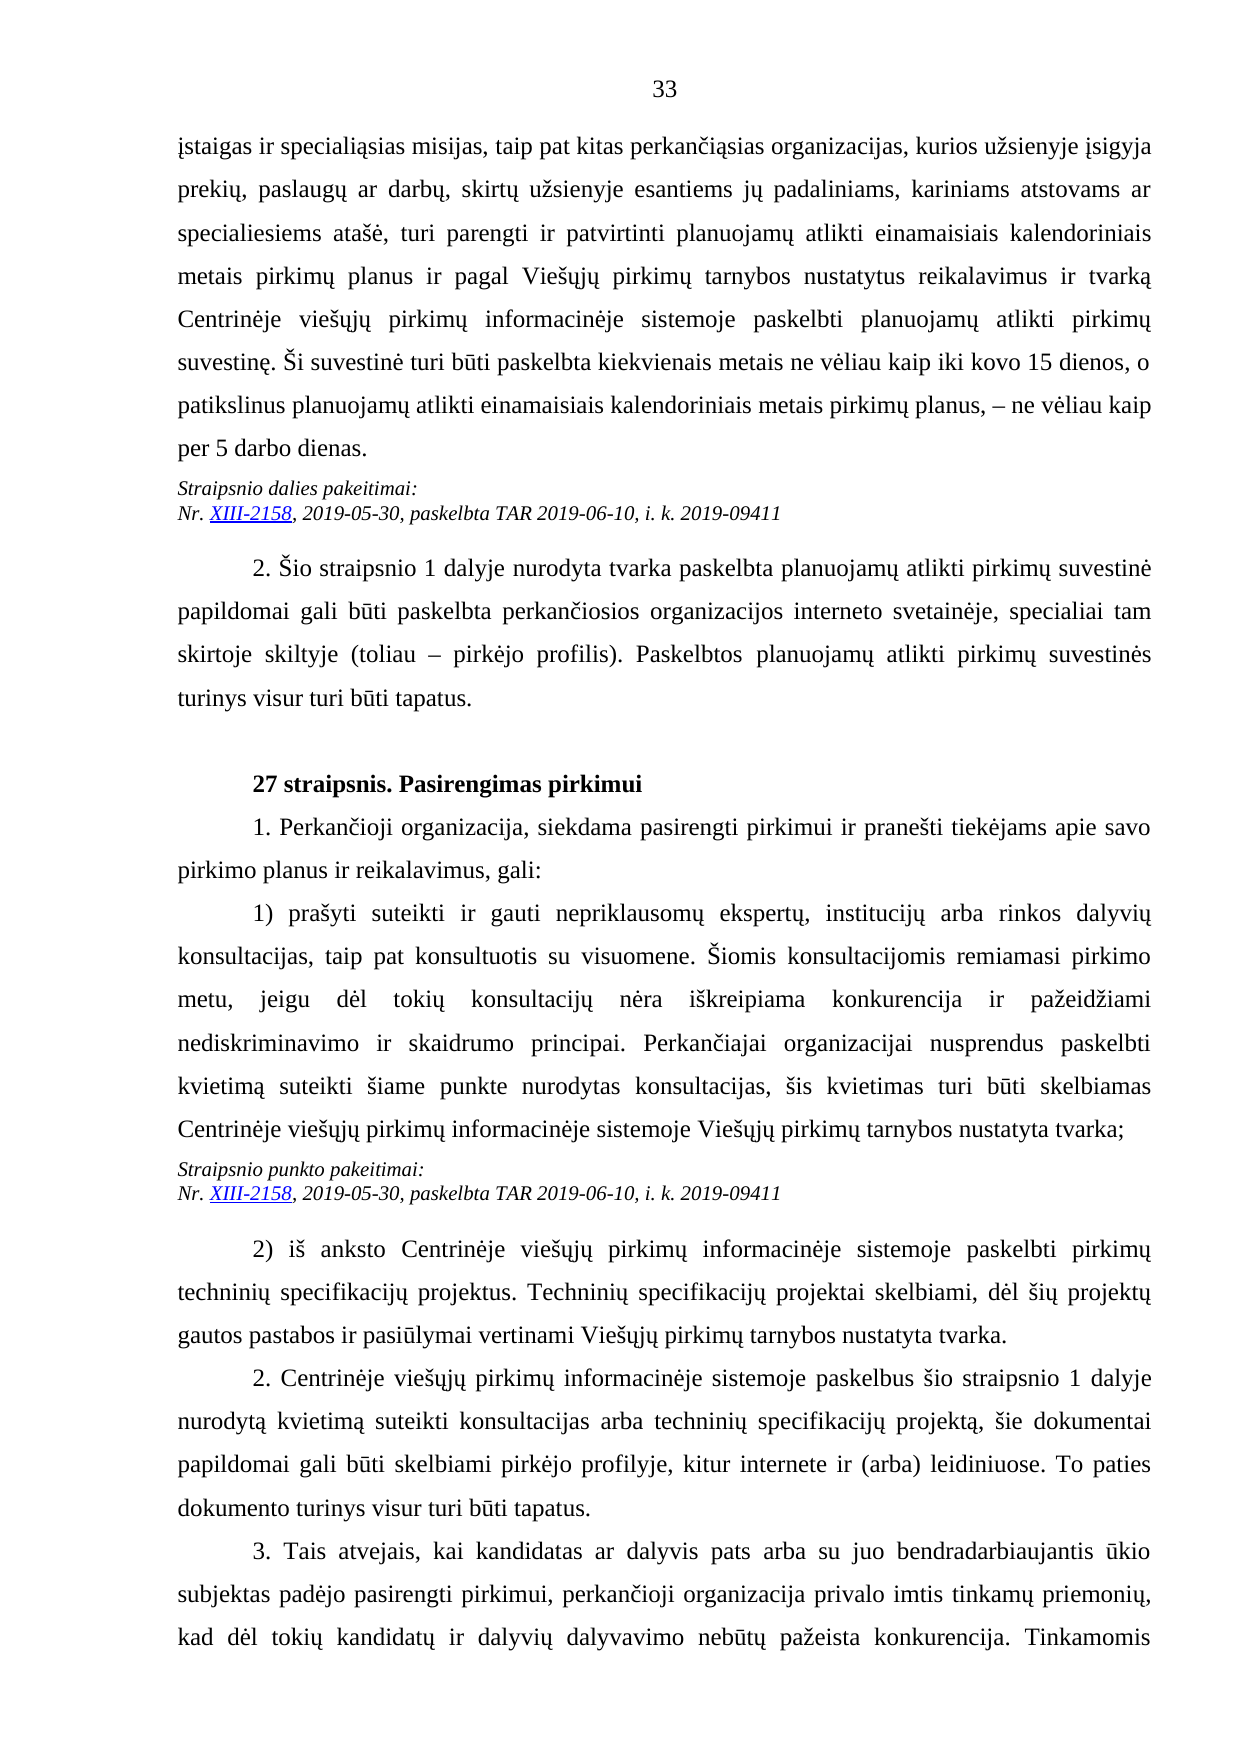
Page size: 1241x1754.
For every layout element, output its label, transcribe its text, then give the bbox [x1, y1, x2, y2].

text įstaigas ir specialiąsias misijas, taip pat kitas perkančiąsias organizacijas, kurios užsienyje įsigyja prekių, paslaugų ar darbų, skirtų užsienyje esantiems jų padaliniams, kariniams atstovams ar specialiesiems atašė, turi parengti ir patvirtinti planuojamų atlikti einamaisiais kalendoriniais metais pirkimų planus ir pagal Viešųjų pirkimų tarnybos nustatytus reikalavimus ir tvarką Centrinėje viešųjų pirkimų informacinėje sistemoje paskelbti planuojamų atlikti pirkimų suvestinę. Ši suvestinė turi būti paskelbta kiekvienais metais ne vėliau kaip iki kovo 15 dienos, o patikslinus planuojamų atlikti einamaisiais kalendoriniais metais pirkimų planus, – ne vėliau kaip per 5 darbo dienas. [177, 131, 1152, 462]
text Nr. XIII-2158, 2019-05-30, paskelbta TAR 2019-06-10, i. k. 2019-09411 [177, 500, 1152, 524]
text 27 straipsnis. Pasirengimas pirkimui [177, 769, 1152, 798]
text Straipsnio punkto pakeitimai: [177, 1157, 1152, 1181]
text Nr. XIII-2158, 2019-05-30, paskelbta TAR 2019-06-10, i. k. 2019-09411 [177, 1181, 1152, 1205]
text 1. Perkančioji organizacija, siekdama pasirengti pirkimui ir pranešti tiekėjams apie savo pirkimo planus ir reikalavimus, gali: [177, 812, 1152, 884]
text 3. Tais atvejais, kai kandidatas ar dalyvis pats arba su juo bendradarbiaujantis ūkio subjektas padėjo pasirengti pirkimui, perkančioji organizacija privalo imtis tinkamų priemonių, kad dėl tokių kandidatų ir dalyvių dalyvavimo nebūtų pažeista konkurencija. Tinkamomis [177, 1536, 1152, 1651]
text 1) prašyti suteikti ir gauti nepriklausomų ekspertų, institucijų arba rinkos dalyvių konsultacijas, taip pat konsultuotis su visuomene. Šiomis konsultacijomis remiamasi pirkimo metu, jeigu dėl tokių konsultacijų nėra iškreipiama konkurencija ir pažeidžiami nediskriminavimo ir skaidrumo principai. Perkančiajai organizacijai nusprendus paskelbti kvietimą suteikti šiame punkte nurodytas konsultacijas, šis kvietimas turi būti skelbiamas Centrinėje viešųjų pirkimų informacinėje sistemoje Viešųjų pirkimų tarnybos nustatyta tvarka; [177, 898, 1152, 1143]
text Straipsnio dalies pakeitimai: [177, 476, 1152, 500]
text 2) iš anksto Centrinėje viešųjų pirkimų informacinėje sistemoje paskelbti pirkimų techninių specifikacijų projektus. Techninių specifikacijų projektai skelbiami, dėl šių projektų gautos pastabos ir pasiūlymai vertinami Viešųjų pirkimų tarnybos nustatyta tvarka. [177, 1234, 1152, 1349]
text 2. Centrinėje viešųjų pirkimų informacinėje sistemoje paskelbus šio straipsnio 1 dalyje nurodytą kvietimą suteikti konsultacijas arba techninių specifikacijų projektą, šie dokumentai papildomai gali būti skelbiami pirkėjo profilyje, kitur internete ir (arba) leidiniuose. To paties dokumento turinys visur turi būti tapatus. [177, 1363, 1152, 1521]
text 2. Šio straipsnio 1 dalyje nurodyta tvarka paskelbta planuojamų atlikti pirkimų suvestinė papildomai gali būti paskelbta perkančiosios organizacijos interneto svetainėje, specialiai tam skirtoje skiltyje (toliau – pirkėjo profilis). Paskelbtos planuojamų atlikti pirkimų suvestinės turinys visur turi būti tapatus. [177, 553, 1152, 711]
